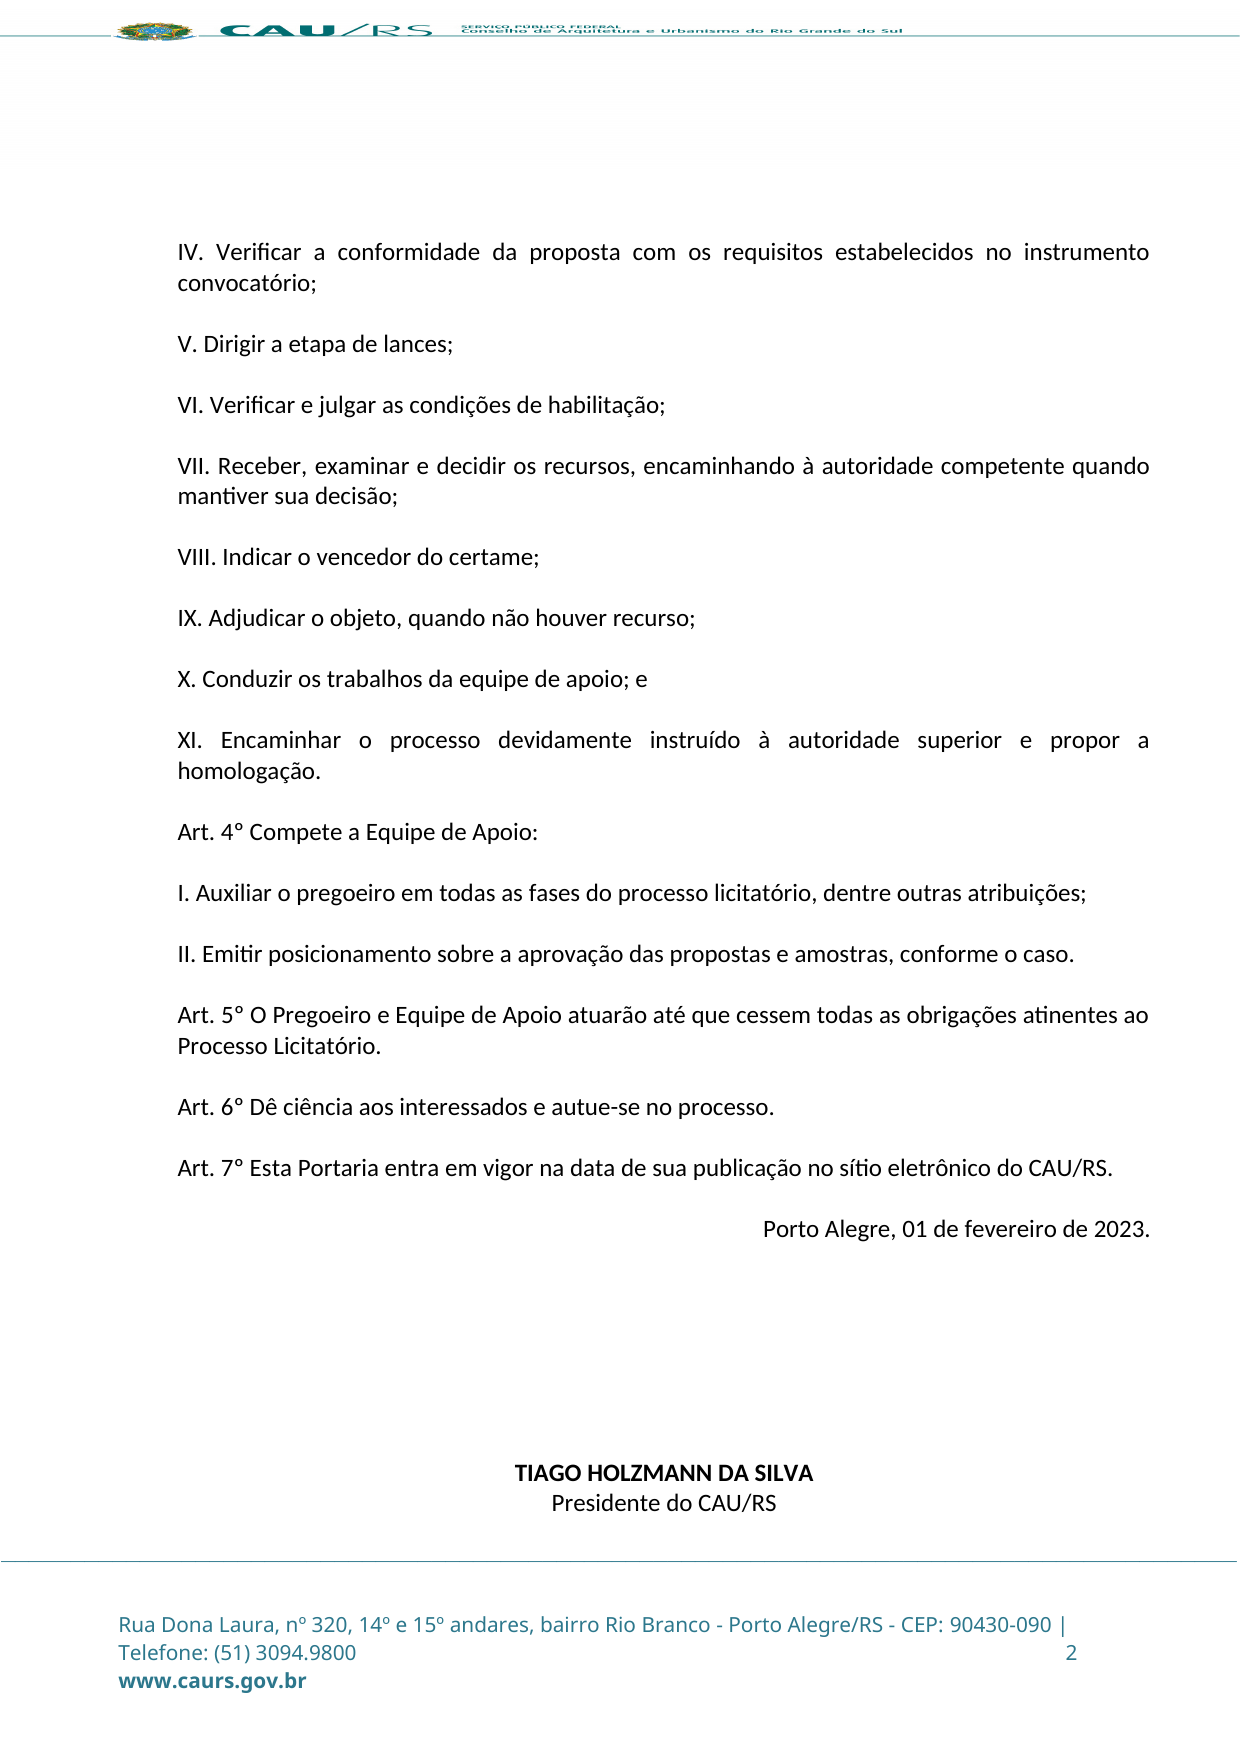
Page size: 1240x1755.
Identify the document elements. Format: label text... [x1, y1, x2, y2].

text Porto Alegre, 01 de fevereiro de 2023. [177, 1213, 1151, 1243]
text VII. Receber, examinar e decidir os recursos, encaminhando à autoridade competente quando mantiver sua decisão; [177, 450, 1151, 511]
text Art. 4º Compete a Equipe de Apoio: [177, 816, 1151, 847]
text Art. 5º O Pregoeiro e Equipe de Apoio atuarão até que cessem todas as obrigações atinentes ao Processo Licitatório. [177, 999, 1151, 1060]
text VI. Verificar e julgar as condições de habilitação; [177, 389, 1151, 419]
text XI. Encaminhar o processo devidamente instruído à autoridade superior e propor a homologação. [177, 724, 1151, 786]
text IX. Adjudicar o objeto, quando não houver recurso; [177, 602, 1151, 633]
text Art. 6º Dê ciência aos interessados e autue-se no processo. [177, 1091, 1151, 1121]
text X. Conduzir os trabalhos da equipe de apoio; e [177, 663, 1151, 694]
text IV. Verificar a conformidade da proposta com os requisitos estabelecidos no instrumento convocatório; [177, 236, 1151, 297]
text II. Emitir posicionamento sobre a aprovação das propostas e amostras, conforme o caso. [177, 938, 1151, 969]
text V. Dirigir a etapa de lances; [177, 328, 1151, 358]
text TIAGO HOLZMANN DA SILVA [177, 1457, 1151, 1488]
text Presidente do CAU/RS [177, 1488, 1151, 1518]
text I. Auxiliar o pregoeiro em todas as fases do processo licitatório, dentre outras atribuições; [177, 877, 1151, 908]
text Art. 7º Esta Portaria entra em vigor na data de sua publicação no sítio eletrônico do CAU/RS. [177, 1152, 1151, 1182]
text VIII. Indicar o vencedor do certame; [177, 541, 1151, 572]
